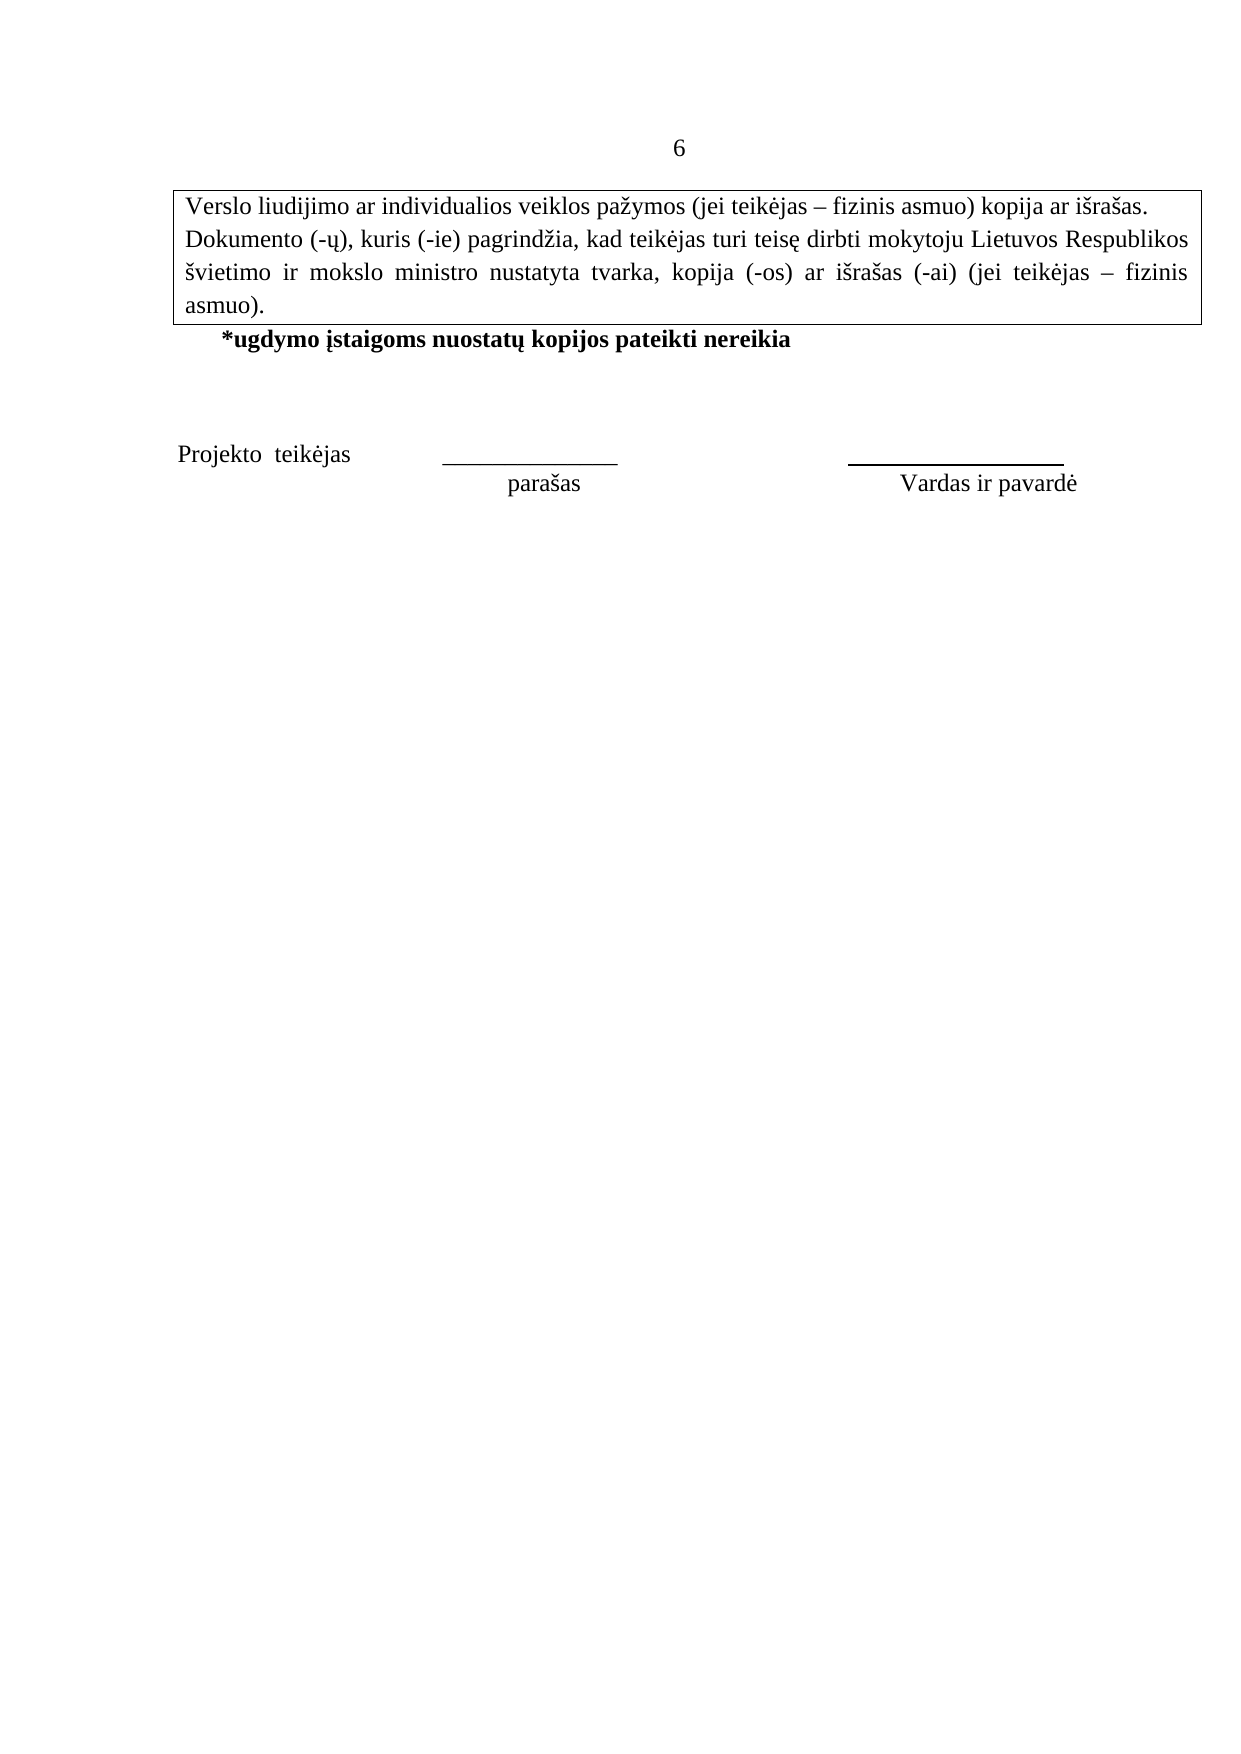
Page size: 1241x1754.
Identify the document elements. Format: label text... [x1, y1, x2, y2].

text *ugdymo įstaigoms nuostatų kopijos pateikti nereikia [221, 325, 1181, 353]
table_cell Verslo liudijimo ar individualios veiklos pažymos (jei teikėjas – fizinis asmuo) kopija ar išrašas. Dokumento (-ų), kuris (-ie) pagrindžia, kad teikėjas turi teisę dirbti mokytoju Lietuvos Respublikos švietimo ir mokslo ministro nustatyta tvarka, kopija (-os) ar išrašas (-ai) (jei teikėjas – fizinis asmuo). [174, 191, 1201, 323]
text Projekto teikėjas ______________ [177, 439, 1181, 468]
text parašas Vardas ir pavardė [177, 468, 1181, 497]
